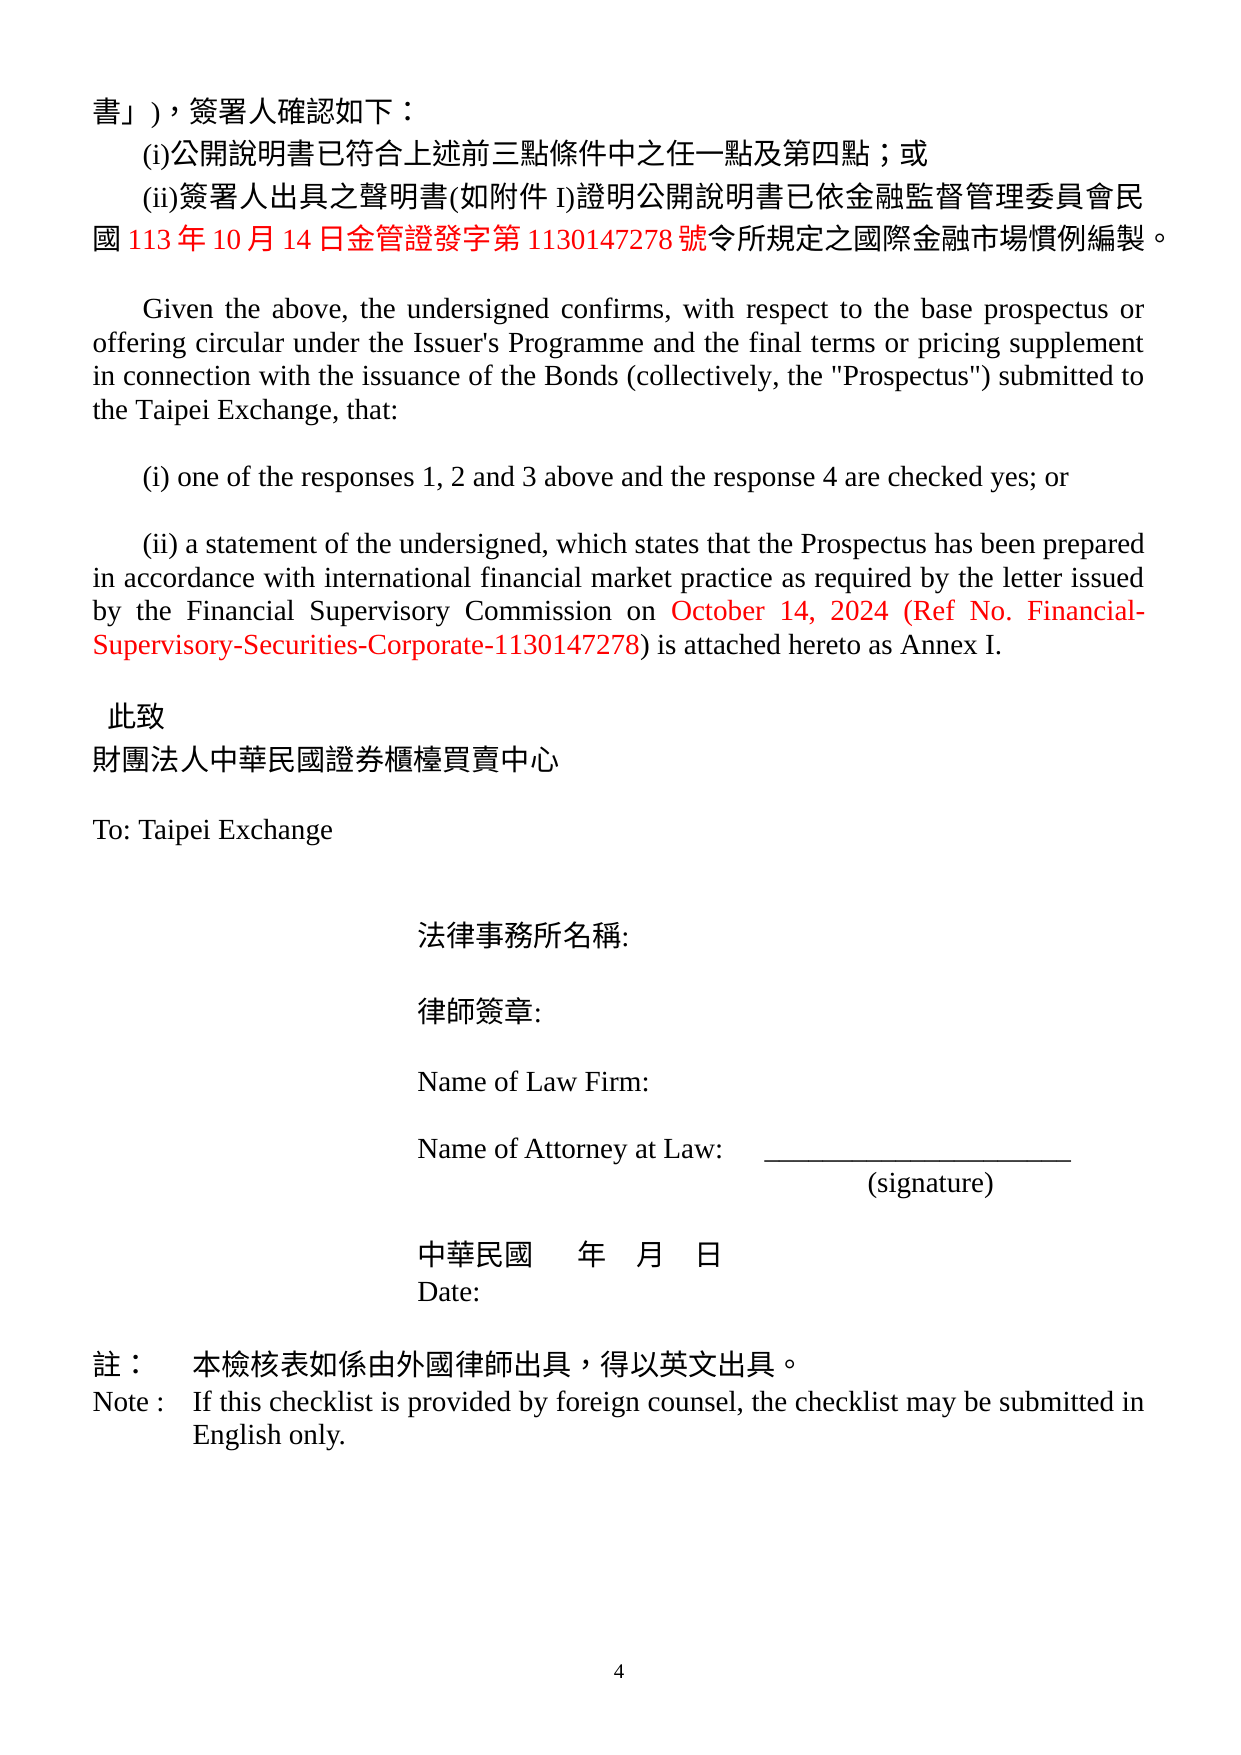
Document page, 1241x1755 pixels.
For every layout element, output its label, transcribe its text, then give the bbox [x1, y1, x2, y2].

text (ii)簽署人出具之聲明書(如附件I)證明公開說明書已依金融監督管理委員會民國113年10月14日金管證發字第1130147278號令所規定之國際金融市場慣例編製。 [92, 173, 1145, 258]
text (signature) [92, 1165, 1145, 1198]
text 法律事務所名稱: [417, 913, 1145, 955]
text 註： 本檢核表如係由外國律師出具，得以英文出具。 [92, 1341, 1145, 1384]
text 財團法人中華民國證券櫃檯買賣中心 [92, 736, 1145, 778]
text Note : If this checklist is provided by foreign counsel, the checklist may be submitted in English only. [92, 1384, 1145, 1451]
text 書」)，簽署人確認如下： [92, 89, 1145, 131]
text To: Taipei Exchange [92, 812, 1145, 846]
text Name of Law Firm: [417, 1064, 1145, 1098]
text 律師簽章: [417, 988, 1145, 1031]
text Given the above, the undersigned confirms, with respect to the base prospectus or offering circular under the Issuer's Programme and the final terms or pricing supplement in connection with the issuance of the Bonds (collectively, the "Prospectus") submitted to the Taipei Exchange, that: [92, 291, 1145, 426]
text (ii) a statement of the undersigned, which states that the Prospectus has been prepared in accordance with international financial market practice as required by the letter issued by the Financial Supervisory Commission on October 14, 2024 (Ref No. Financial-Supervisory-Securities-Corporate-1130147278) is attached hereto as Annex I. [92, 526, 1145, 660]
text (i) one of the responses 1, 2 and 3 above and the response 4 are checked yes; or [92, 459, 1145, 493]
text 此致 [92, 694, 1145, 736]
text Name of Attorney at Law: _____________________ [417, 1131, 1145, 1165]
text 中華民國 年 月 日 [417, 1232, 1145, 1274]
text Date: [417, 1274, 1145, 1308]
text (i)公開說明書已符合上述前三點條件中之任一點及第四點；或 [92, 131, 1145, 173]
